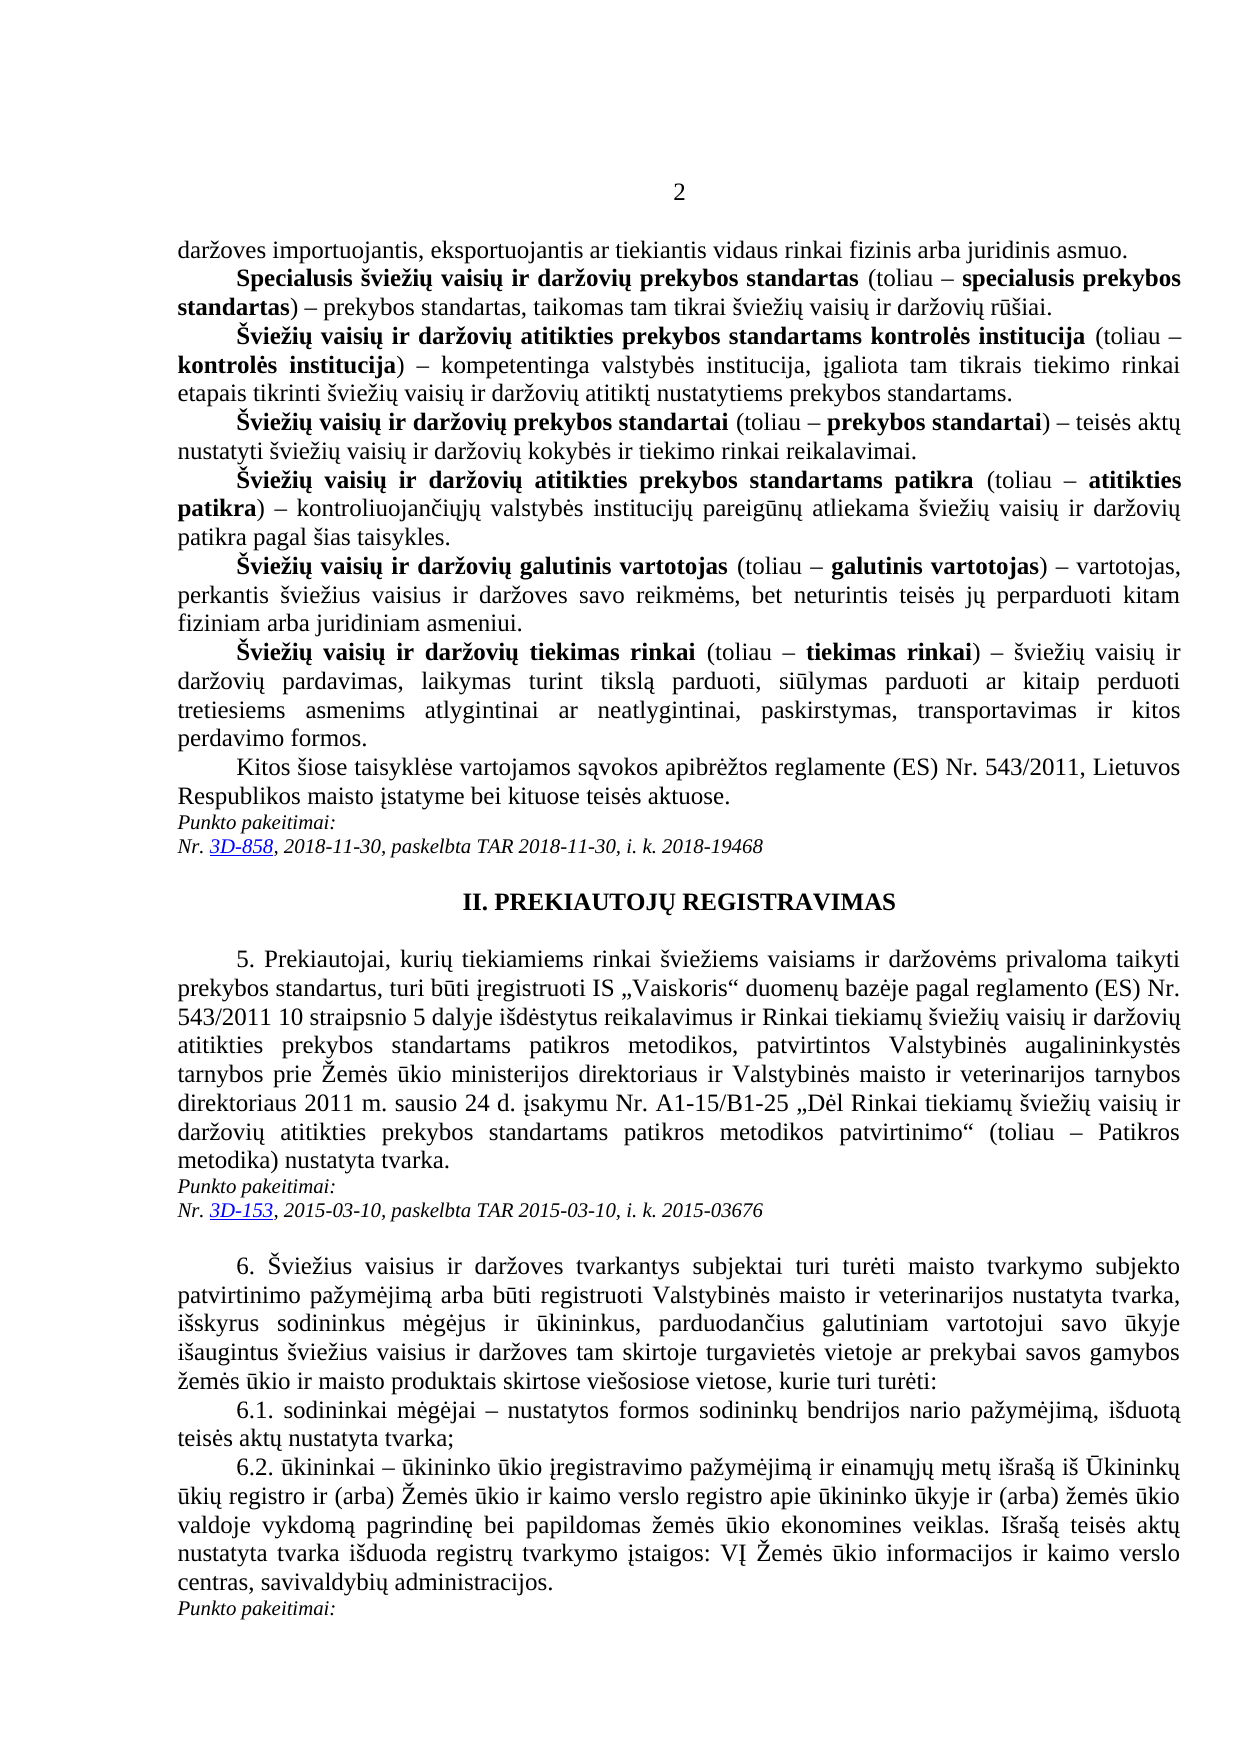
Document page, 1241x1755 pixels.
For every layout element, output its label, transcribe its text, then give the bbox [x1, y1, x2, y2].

text Šviežių vaisių ir daržovių atitikties prekybos standartams kontrolės institucija (toliau – kontrolės institucija) – kompetentinga valstybės institucija, įgaliota tam tikrais tiekimo rinkai etapais tikrinti šviežių vaisių ir daržovių atitiktį nustatytiems prekybos standartams. [177, 321, 1181, 407]
text 6.1. sodininkai mėgėjai – nustatytos formos sodininkų bendrijos nario pažymėjimą, išduotą teisės aktų nustatyta tvarka; [177, 1395, 1181, 1452]
text Specialusis šviežių vaisių ir daržovių prekybos standartas (toliau – specialusis prekybos standartas) – prekybos standartas, taikomas tam tikrai šviežių vaisių ir daržovių rūšiai. [177, 263, 1181, 321]
text daržoves importuojantis, eksportuojantis ar tiekiantis vidaus rinkai fizinis arba juridinis asmuo. [177, 235, 1181, 263]
text Nr. 3D-858, 2018-11-30, paskelbta TAR 2018-11-30, i. k. 2018-19468 [177, 834, 1181, 858]
text II. prekiautojų registravimas [177, 887, 1181, 915]
text 5. Prekiautojai, kurių tiekiamiems rinkai šviežiems vaisiams ir daržovėms privaloma taikyti prekybos standartus, turi būti įregistruoti IS „Vaiskoris“ duomenų bazėje pagal reglamento (ES) Nr. 543/2011 10 straipsnio 5 dalyje išdėstytus reikalavimus ir Rinkai tiekiamų šviežių vaisių ir daržovių atitikties prekybos standartams patikros metodikos, patvirtintos Valstybinės augalininkystės tarnybos prie Žemės ūkio ministerijos direktoriaus ir Valstybinės maisto ir veterinarijos tarnybos direktoriaus 2011 m. sausio 24 d. įsakymu Nr. A1-15/B1-25 „Dėl Rinkai tiekiamų šviežių vaisių ir daržovių atitikties prekybos standartams patikros metodikos patvirtinimo“ (toliau – Patikros metodika) nustatyta tvarka. [177, 944, 1181, 1174]
text Punkto pakeitimai: [177, 1596, 1181, 1620]
text Šviežių vaisių ir daržovių galutinis vartotojas (toliau – galutinis vartotojas) – vartotojas, perkantis šviežius vaisius ir daržoves savo reikmėms, bet neturintis teisės jų perparduoti kitam fiziniam arba juridiniam asmeniui. [177, 551, 1181, 637]
text Punkto pakeitimai: [177, 1174, 1181, 1198]
text Nr. 3D-153, 2015-03-10, paskelbta TAR 2015-03-10, i. k. 2015-03676 [177, 1198, 1181, 1222]
text Šviežių vaisių ir daržovių tiekimas rinkai (toliau – tiekimas rinkai) – šviežių vaisių ir daržovių pardavimas, laikymas turint tikslą parduoti, siūlymas parduoti ar kitaip perduoti tretiesiems asmenims atlygintinai ar neatlygintinai, paskirstymas, transportavimas ir kitos perdavimo formos. [177, 637, 1181, 752]
text 6.2. ūkininkai – ūkininko ūkio įregistravimo pažymėjimą ir einamųjų metų išrašą iš Ūkininkų ūkių registro ir (arba) Žemės ūkio ir kaimo verslo registro apie ūkininko ūkyje ir (arba) žemės ūkio valdoje vykdomą pagrindinę bei papildomas žemės ūkio ekonomines veiklas. Išrašą teisės aktų nustatyta tvarka išduoda registrų tvarkymo įstaigos: VĮ Žemės ūkio informacijos ir kaimo verslo centras, savivaldybių administracijos. [177, 1452, 1181, 1596]
text 6. Šviežius vaisius ir daržoves tvarkantys subjektai turi turėti maisto tvarkymo subjekto patvirtinimo pažymėjimą arba būti registruoti Valstybinės maisto ir veterinarijos nustatyta tvarka, išskyrus sodininkus mėgėjus ir ūkininkus, parduodančius galutiniam vartotojui savo ūkyje išaugintus šviežius vaisius ir daržoves tam skirtoje turgavietės vietoje ar prekybai savos gamybos žemės ūkio ir maisto produktais skirtose viešosiose vietose, kurie turi turėti: [177, 1251, 1181, 1395]
text Punkto pakeitimai: [177, 810, 1181, 834]
text Kitos šiose taisyklėse vartojamos sąvokos apibrėžtos reglamente (ES) Nr. 543/2011, Lietuvos Respublikos maisto įstatyme bei kituose teisės aktuose. [177, 752, 1181, 810]
text Šviežių vaisių ir daržovių atitikties prekybos standartams patikra (toliau – atitikties patikra) – kontroliuojančiųjų valstybės institucijų pareigūnų atliekama šviežių vaisių ir daržovių patikra pagal šias taisykles. [177, 465, 1181, 551]
text Šviežių vaisių ir daržovių prekybos standartai (toliau – prekybos standartai) – teisės aktų nustatyti šviežių vaisių ir daržovių kokybės ir tiekimo rinkai reikalavimai. [177, 407, 1181, 465]
